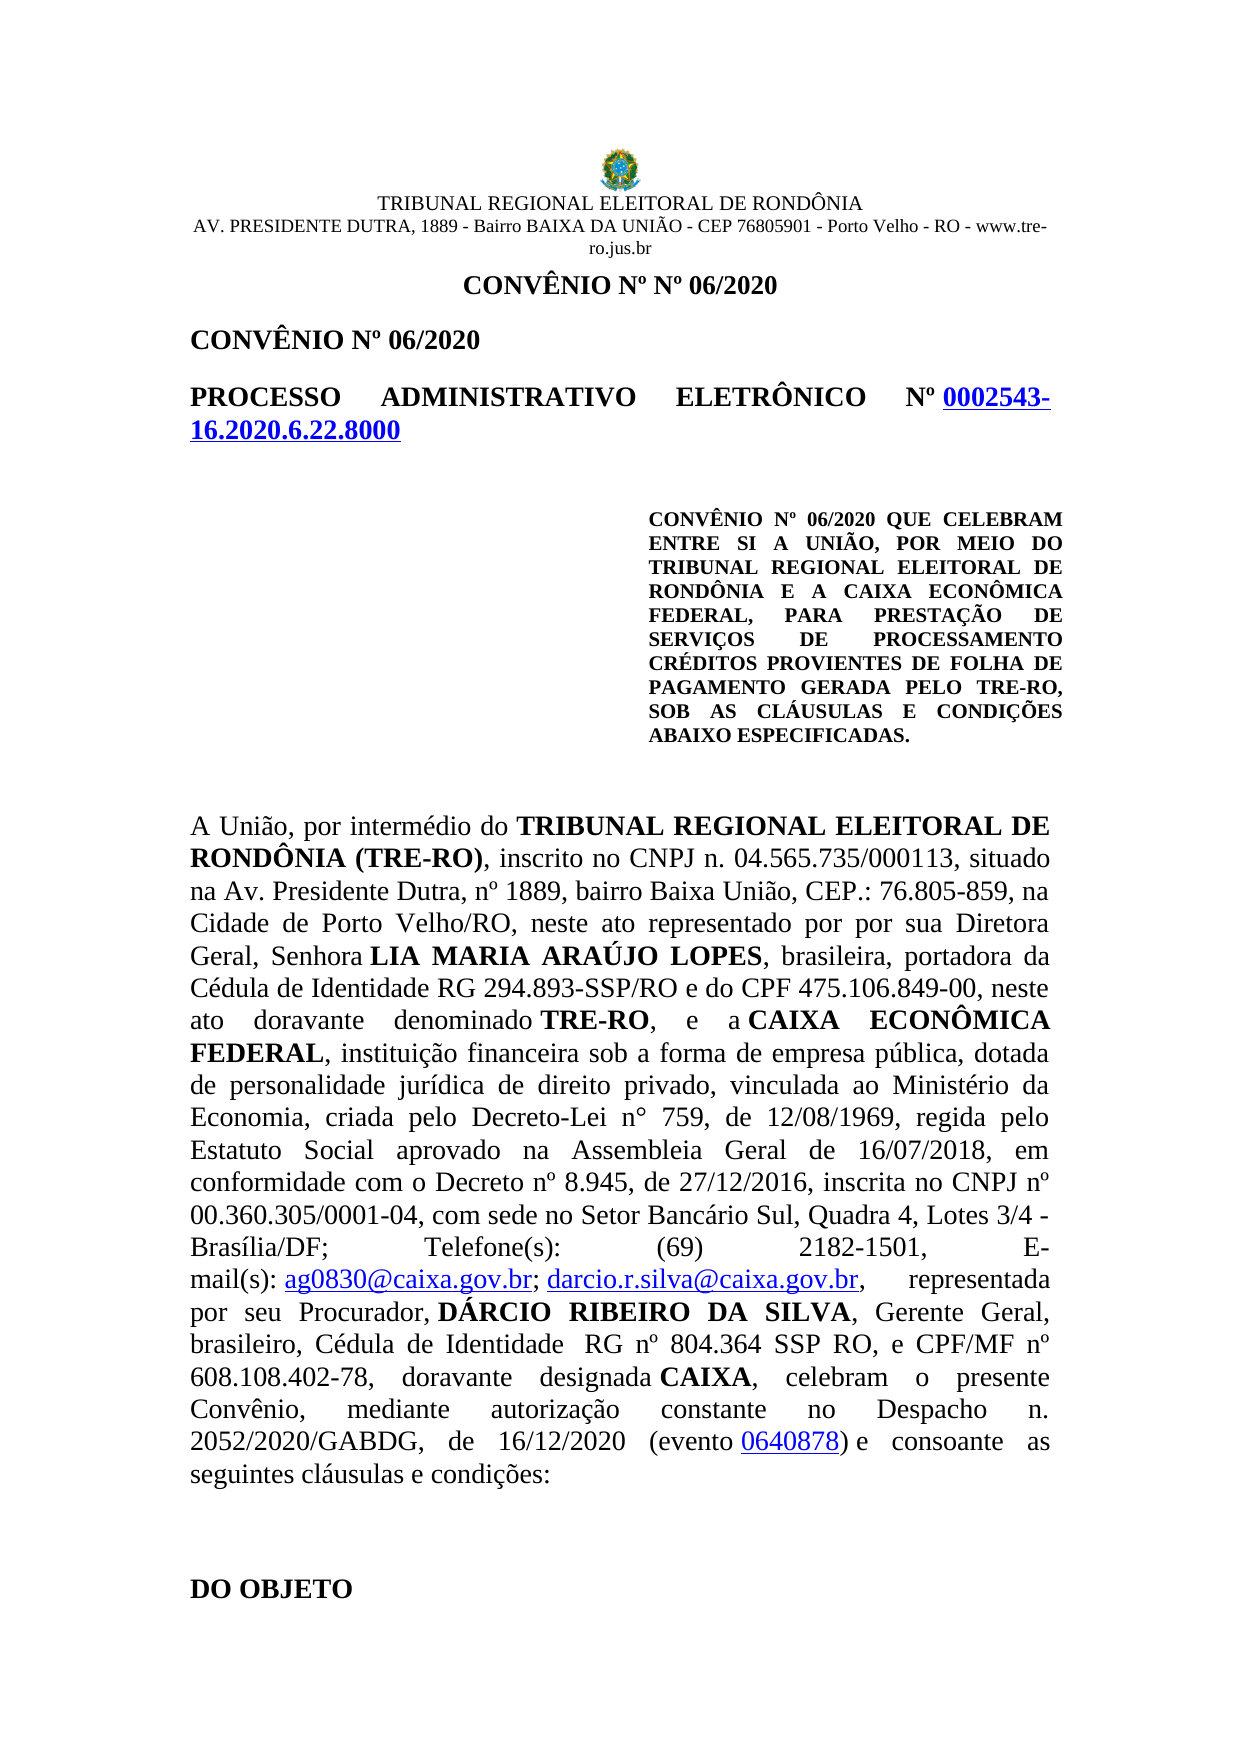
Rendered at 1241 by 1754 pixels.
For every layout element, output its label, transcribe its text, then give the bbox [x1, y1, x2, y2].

text PROCESSO ADMINISTRATIVO ELETRÔNICO Nº 0002543-16.2020.6.22.8000 [190, 380, 1051, 445]
text TRIBUNAL REGIONAL ELEITORAL DE RONDÔNIA [177, 191, 1063, 215]
text CONVÊNIO Nº 06/2020 [190, 323, 1051, 355]
text A União, por intermédio do TRIBUNAL REGIONAL ELEITORAL DE RONDÔNIA (TRE-RO), inscrito no CNPJ n. 04.565.735/0001­13, situado na Av. Presidente Dutra, nº 1889, bairro Baixa União, CEP.: 76.805-859, na Cidade de Porto Velho/RO, neste ato representado por por sua Diretora Geral, Senhora LIA MARIA ARAÚJO LOPES, brasileira, portadora da Cédula de Identidade RG 294.893-SSP/RO e do CPF 475.106.849-00, neste ato doravante denominado TRE-RO, e a CAIXA ECONÔMICA FEDERAL, instituição financeira sob a forma de empresa pública, dotada de personalidade jurídica de direito privado, vinculada ao Ministério da Economia, criada pelo Decreto-Lei n° 759, de 12/08/1969, regida pelo Estatuto Social aprovado na Assembleia Geral de 16/07/2018, em conformidade com o Decreto nº 8.945, de 27/12/2016, inscrita no CNPJ nº 00.360.305/0001-04, com sede no Setor Bancário Sul, Quadra 4, Lotes 3/4 - Brasília/DF; Telefone(s): (69) 2182-1501, E-mail(s): ag0830@caixa.gov.br; darcio.r.silva@caixa.gov.br, representada por seu Procurador, DÁRCIO RIBEIRO DA SILVA, Gerente Geral, brasileiro, Cédula de Identidade RG nº 804.364 SSP RO, e CPF/MF nº 608.108.402‐78, doravante designada CAIXA, celebram o presente Convênio, mediante autorização constante no Despacho n. 2052/2020/GABDG, de 16/12/2020 (evento 0640878) e consoante as seguintes cláusulas e condições: [190, 809, 1051, 1489]
text Convênio Nº nº 06/2020 [177, 269, 1063, 300]
text CONVÊNIO Nº 06/2020 QUE CELEBRAM ENTRE SI A UNIÃO, POR MEIO DO TRIBUNAL REGIONAL ELEITORAL DE RONDÔNIA E A CAIXA ECONÔMICA FEDERAL, PARA PRESTAÇÃO DE SERVIÇOS DE PROCESSAMENTO CRÉDITOS PROVIENTES DE FOLHA DE PAGAMENTO GERADA PELO TRE-RO, SOB AS CLÁUSULAS E CONDIÇÕES ABAIXO ESPECIFICADAS. [648, 507, 1063, 747]
text AV. PRESIDENTE DUTRA, 1889 - Bairro BAIXA DA UNIÃO - CEP 76805901 - Porto Velho - RO - www.tre-ro.jus.br [177, 215, 1063, 258]
text DO OBJETO [190, 1572, 1051, 1604]
